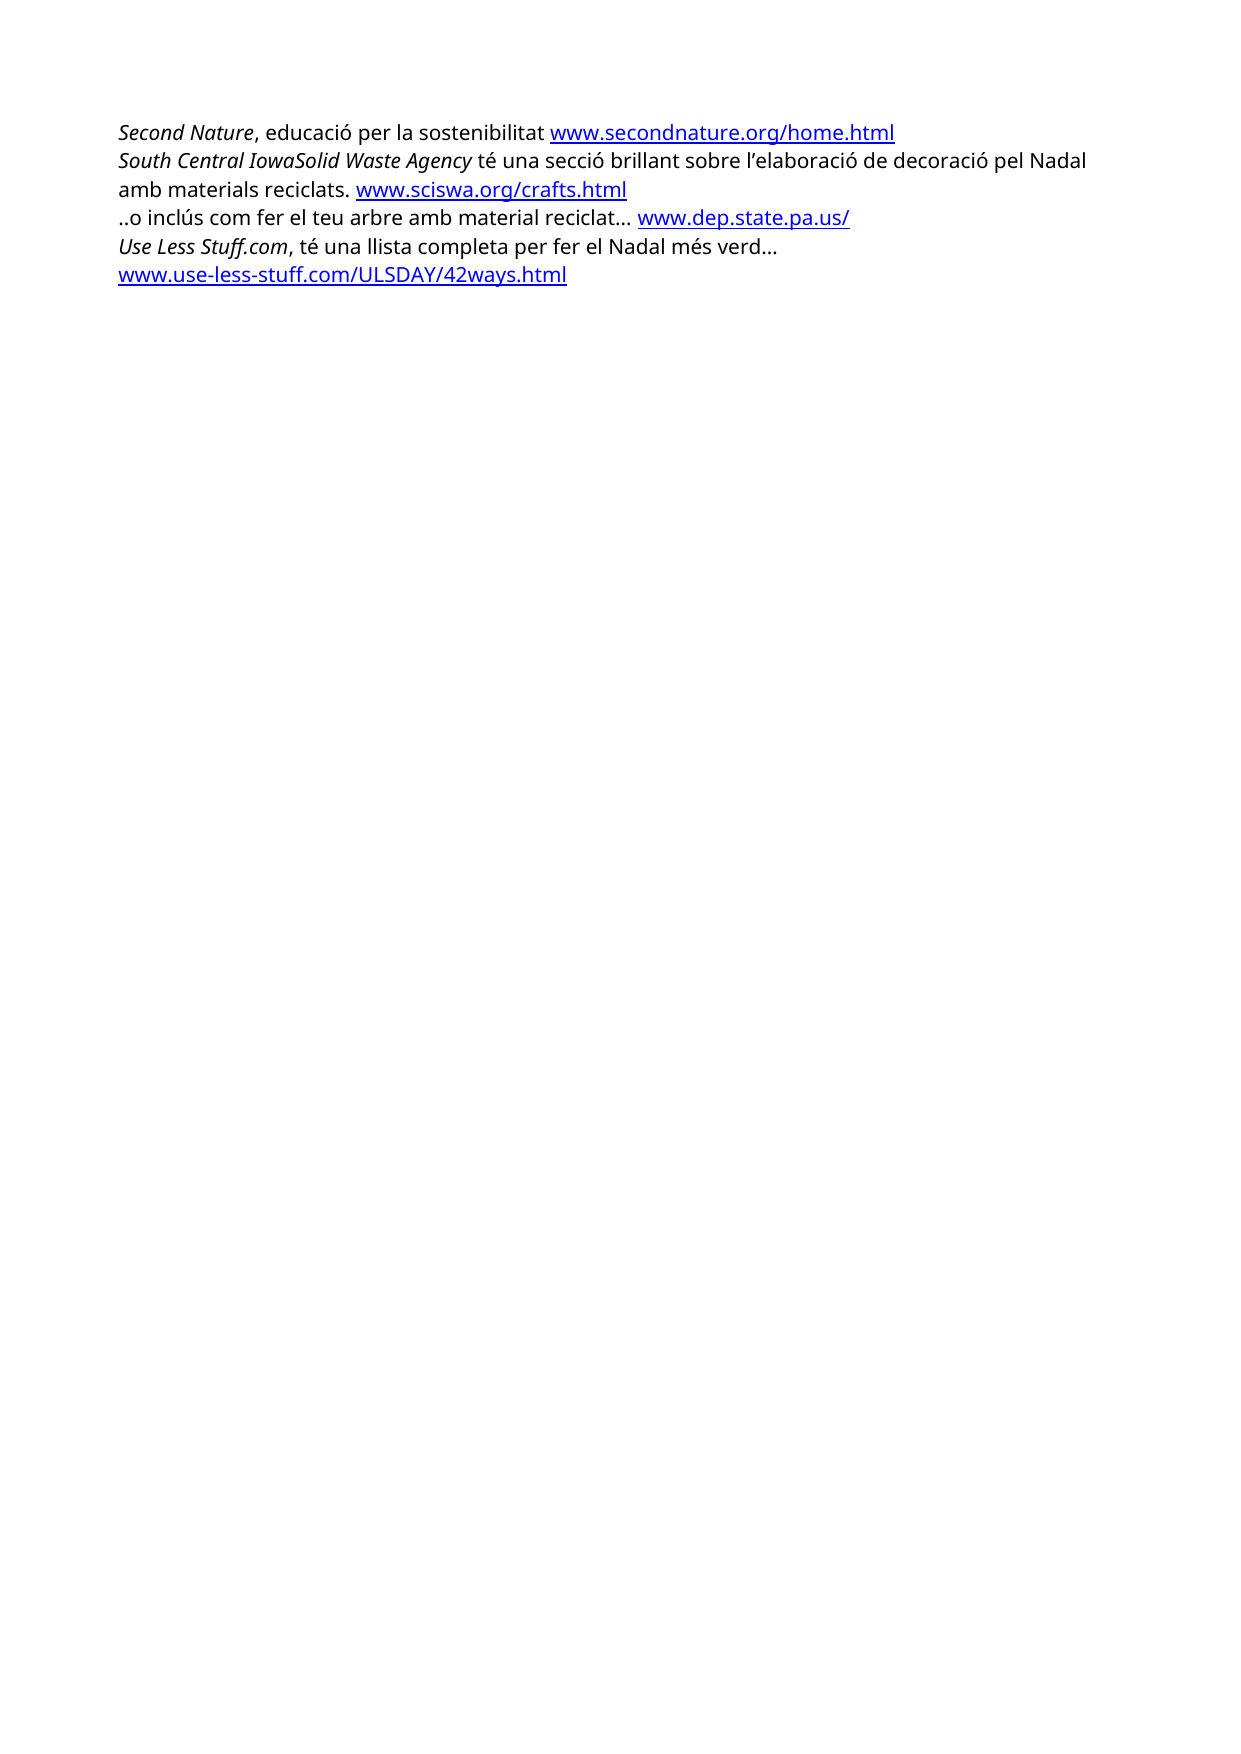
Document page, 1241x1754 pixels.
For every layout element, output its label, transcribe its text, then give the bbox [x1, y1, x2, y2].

text ..o inclús com fer el teu arbre amb material reciclat… www.dep.state.pa.us/ [118, 203, 1122, 232]
text Use Less Stuff.com, té una llista completa per fer el Nadal més verd… www.use‑less‑stuff.com/ULSDAY/42ways.html [118, 232, 1122, 289]
text South Central IowaSolid Waste Agency té una secció brillant sobre l’elaboració de decoració pel Nadal amb materials reciclats. www.sciswa.org/crafts.html [118, 147, 1122, 203]
text Second Nature, educació per la sostenibilitat www.secondnature.org/home.html [118, 118, 1122, 147]
